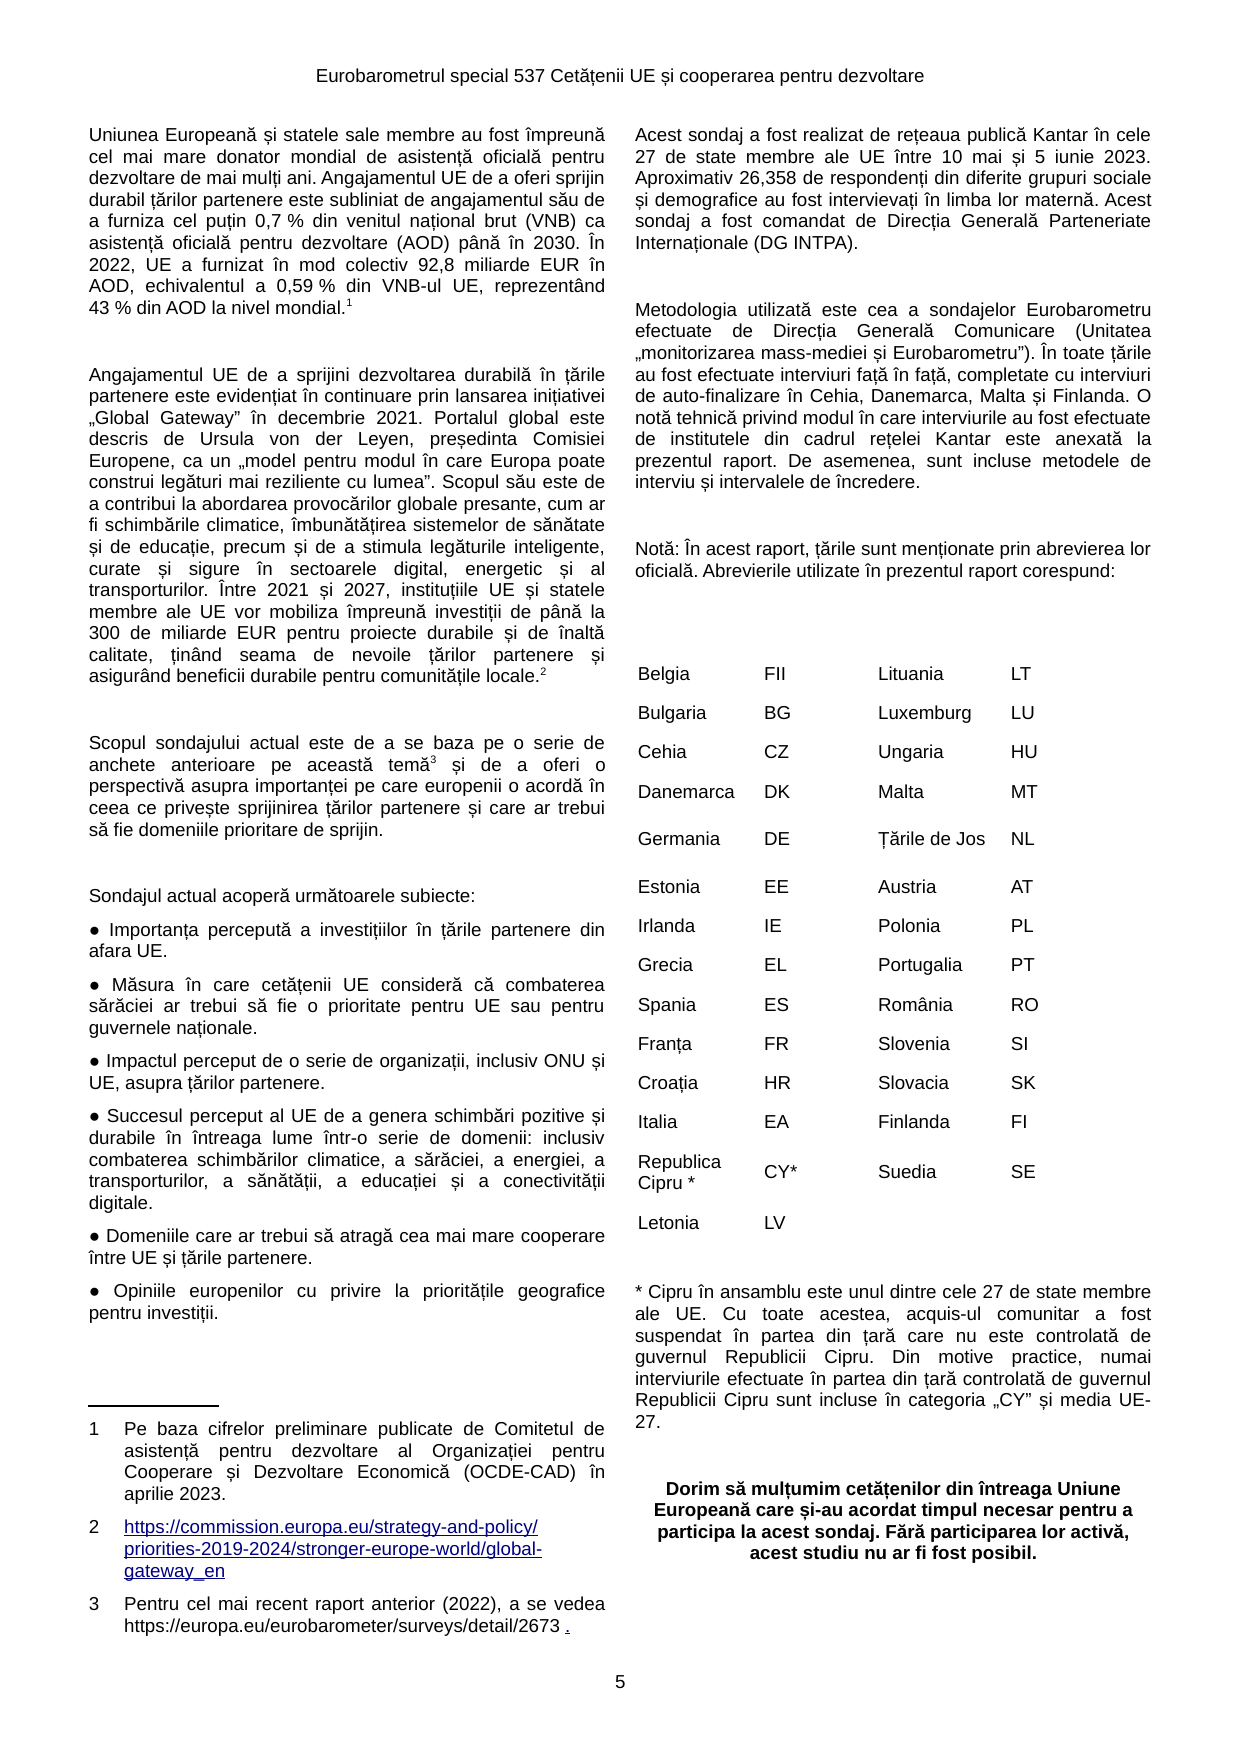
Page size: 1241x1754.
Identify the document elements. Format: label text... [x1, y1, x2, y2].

table_cell HU [1008, 733, 1122, 772]
table_cell Grecia [635, 945, 761, 985]
text Pentru cel mai recent raport anterior (2022), a se vedea https://europa.eu/eurobarometer/surveys/detail/2673 . [88, 1593, 605, 1636]
text Scopul sondajului actual este de a se baza pe o serie de anchete anterioare pe această temă și de a oferi o perspectivă asupra importanței pe care europenii o acordă în ceea ce privește sprijinirea țărilor partenere și care ar trebui să fie domeniile prioritare de sprijin. [88, 732, 605, 840]
table_cell LV [761, 1203, 875, 1242]
text Acest sondaj a fost realizat de rețeaua publică Kantar în cele 27 de state membre ale UE între 10 mai și 5 iunie 2023. Aproximativ 26,358 de respondenți din diferite grupuri sociale și demografice au fost intervievați în limba lor maternă. Acest sondaj a fost comandat de Direcția Generală Parteneriate Internaționale (DG INTPA). [635, 124, 1152, 253]
table_cell Danemarca [635, 772, 761, 811]
table_cell Țările de Jos [875, 811, 1008, 867]
text ● Importanța percepută a investițiilor în țările partenere din afara UE. [88, 919, 605, 962]
table_cell ES [761, 985, 875, 1024]
text Notă: În acest raport, țările sunt menționate prin abrevierea lor oficială. Abrevierile utilizate în prezentul raport corespund: [635, 538, 1152, 581]
table_cell [875, 1203, 1008, 1242]
table_cell Republica Cipru * [635, 1142, 761, 1203]
table_cell SE [1008, 1142, 1122, 1203]
table_header FII [761, 654, 875, 693]
table_cell PL [1008, 906, 1122, 945]
table_cell Portugalia [875, 945, 1008, 985]
table_cell Letonia [635, 1203, 761, 1242]
table_header Belgia [635, 654, 761, 693]
table_cell Croația [635, 1063, 761, 1102]
table_cell NL [1008, 811, 1122, 867]
table_cell Finlanda [875, 1103, 1008, 1142]
text Sondajul actual acoperă următoarele subiecte: [88, 885, 605, 907]
table_cell Suedia [875, 1142, 1008, 1203]
table_cell Germania [635, 811, 761, 867]
table_cell Slovenia [875, 1024, 1008, 1063]
table_cell IE [761, 906, 875, 945]
table_cell Malta [875, 772, 1008, 811]
table_cell SK [1008, 1063, 1122, 1102]
table_header LT [1008, 654, 1122, 693]
table_cell Spania [635, 985, 761, 1024]
table_cell [1008, 1203, 1122, 1242]
text ● Succesul perceput al UE de a genera schimbări pozitive și durabile în întreaga lume într-o serie de domenii: inclusiv combaterea schimbărilor climatice, a sărăciei, a energiei, a transporturilor, a sănătății, a educației și a conectivității digitale. [88, 1105, 605, 1213]
table_header Lituania [875, 654, 1008, 693]
table_cell PT [1008, 945, 1122, 985]
table_cell Austria [875, 867, 1008, 906]
text https://commission.europa.eu/strategy-and-policy/priorities-2019-2024/stronger-europe-world/global-gateway_en [88, 1516, 605, 1581]
table_cell BG [761, 693, 875, 732]
text ● Domeniile care ar trebui să atragă cea mai mare cooperare între UE și țările partenere. [88, 1225, 605, 1268]
table_cell FI [1008, 1103, 1122, 1142]
text Pe baza cifrelor preliminare publicate de Comitetul de asistență pentru dezvoltare al Organizației pentru Cooperare și Dezvoltare Economică (OCDE-CAD) în aprilie 2023. [88, 1418, 605, 1504]
text ● Opiniile europenilor cu privire la prioritățile geografice pentru investiții. [88, 1280, 605, 1323]
table_cell Luxemburg [875, 693, 1008, 732]
table_cell MT [1008, 772, 1122, 811]
table_cell Franța [635, 1024, 761, 1063]
text * Cipru în ansamblu este unul dintre cele 27 de state membre ale UE. Cu toate acestea, acquis-ul comunitar a fost suspendat în partea din țară care nu este controlată de guvernul Republicii Cipru. Din motive practice, numai interviurile efectuate în partea din țară controlată de guvernul Republicii Cipru sunt incluse în categoria „CY” și media UE-27. [635, 1281, 1152, 1432]
table_cell Cehia [635, 733, 761, 772]
table_cell DE [761, 811, 875, 867]
table_cell DK [761, 772, 875, 811]
table_cell Estonia [635, 867, 761, 906]
table_cell EL [761, 945, 875, 985]
text Angajamentul UE de a sprijini dezvoltarea durabilă în țările partenere este evidențiat în continuare prin lansarea inițiativei „Global Gateway” în decembrie 2021. Portalul global este descris de Ursula von der Leyen, președinta Comisiei Europene, ca un „model pentru modul în care Europa poate construi legături mai reziliente cu lumea”. Scopul său este de a contribui la abordarea provocărilor globale presante, cum ar fi schimbările climatice, îmbunătățirea sistemelor de sănătate și de educație, precum și de a stimula legăturile inteligente, curate și sigure în sectoarele digital, energetic și al transporturilor. Între 2021 și 2027, instituțiile UE și statele membre ale UE vor mobiliza împreună investiții de până la 300 de miliarde EUR pentru proiecte durabile și de înaltă calitate, ținând seama de nevoile țărilor partenere și asigurând beneficii durabile pentru comunitățile locale. [88, 363, 605, 687]
table_cell LU [1008, 693, 1122, 732]
table_cell SI [1008, 1024, 1122, 1063]
table_cell RO [1008, 985, 1122, 1024]
table_cell Polonia [875, 906, 1008, 945]
table_cell AT [1008, 867, 1122, 906]
table_cell Italia [635, 1103, 761, 1142]
table_cell Irlanda [635, 906, 761, 945]
table_cell Bulgaria [635, 693, 761, 732]
table_cell EE [761, 867, 875, 906]
table_cell Slovacia [875, 1063, 1008, 1102]
table_cell HR [761, 1063, 875, 1102]
text Metodologia utilizată este cea a sondajelor Eurobarometru efectuate de Direcția Generală Comunicare (Unitatea „monitorizarea mass-mediei și Eurobarometru”). În toate țările au fost efectuate interviuri față în față, completate cu interviuri de auto-finalizare în Cehia, Danemarca, Malta și Finlanda. O notă tehnică privind modul în care interviurile au fost efectuate de institutele din cadrul rețelei Kantar este anexată la prezentul raport. De asemenea, sunt incluse metodele de interviu și intervalele de încredere. [635, 299, 1152, 493]
text ● Impactul perceput de o serie de organizații, inclusiv ONU și UE, asupra țărilor partenere. [88, 1050, 605, 1093]
table_cell Ungaria [875, 733, 1008, 772]
table_cell FR [761, 1024, 875, 1063]
text Dorim să mulțumim cetățenilor din întreaga Uniune Europeană care și-au acordat timpul necesar pentru a participa la acest sondaj. Fără participarea lor activă, acest studiu nu ar fi fost posibil. [635, 1477, 1152, 1564]
table_cell CY* [761, 1142, 875, 1203]
table_cell EA [761, 1103, 875, 1142]
text Uniunea Europeană și statele sale membre au fost împreună cel mai mare donator mondial de asistență oficială pentru dezvoltare de mai mulți ani. Angajamentul UE de a oferi sprijin durabil țărilor partenere este subliniat de angajamentul său de a furniza cel puțin 0,7 % din venitul național brut (VNB) ca asistență oficială pentru dezvoltare (AOD) până în 2030. În 2022, UE a furnizat în mod colectiv 92,8 miliarde EUR în AOD, echivalentul a 0,59 % din VNB-ul UE, reprezentând 43 % din AOD la nivel mondial. [88, 124, 605, 318]
table_cell România [875, 985, 1008, 1024]
text ● Măsura în care cetățenii UE consideră că combaterea sărăciei ar trebui să fie o prioritate pentru UE sau pentru guvernele naționale. [88, 974, 605, 1038]
table_cell CZ [761, 733, 875, 772]
